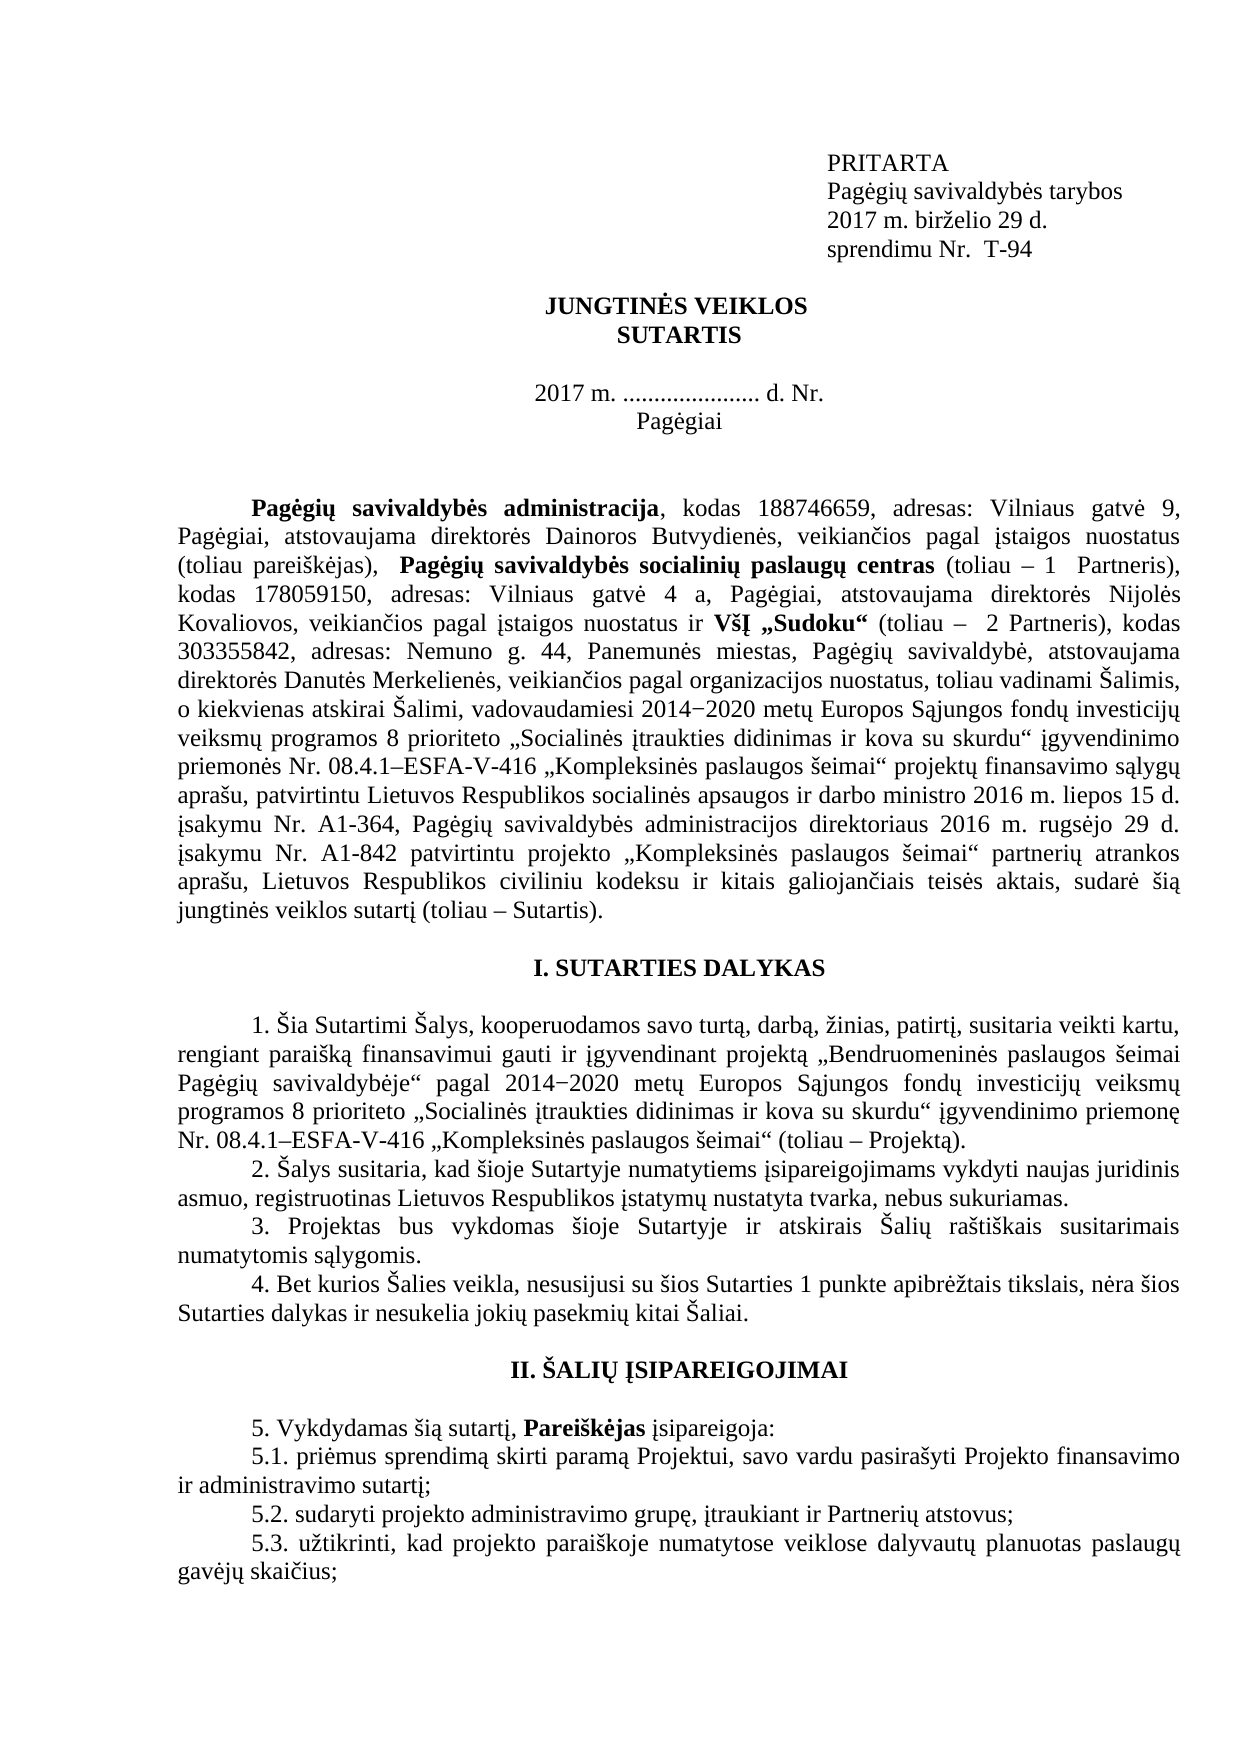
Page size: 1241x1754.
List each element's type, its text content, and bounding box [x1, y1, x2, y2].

text I. SUTARTIES DALYKAS [177, 953, 1181, 981]
text 2017 m. ...................... d. Nr. [177, 378, 1181, 406]
text 2. Šalys susitaria, kad šioje Sutartyje numatytiems įsipareigojimams vykdyti naujas juridinis asmuo, registruotinas Lietuvos Respublikos įstatymų nustatyta tvarka, nebus sukuriamas. [177, 1154, 1181, 1211]
text 3. Projektas bus vykdomas šioje Sutartyje ir atskirais Šalių raštiškais susitarimais numatytomis sąlygomis. [177, 1211, 1181, 1269]
text 5.3. užtikrinti, kad projekto paraiškoje numatytose veiklose dalyvautų planuotas paslaugų gavėjų skaičius; [177, 1528, 1181, 1585]
text PRITARTA [177, 148, 1181, 176]
text 5. Vykdydamas šią sutartį, Pareiškėjas įsipareigoja: [177, 1413, 1181, 1441]
text Pagėgių savivaldybės administracija, kodas 188746659, adresas: Vilniaus gatvė 9, Pagėgiai, atstovaujama direktorės Dainoros Butvydienės, veikiančios pagal įstaigos nuostatus (toliau pareiškėjas), Pagėgių savivaldybės socialinių paslaugų centras (toliau – 1 Partneris), kodas 178059150, adresas: Vilniaus gatvė 4 a, Pagėgiai, atstovaujama direktorės Nijolės Kovaliovos, veikiančios pagal įstaigos nuostatus ir VšĮ „Sudoku“ (toliau – 2 Partneris), kodas 303355842, adresas: Nemuno g. 44, Panemunės miestas, Pagėgių savivaldybė, atstovaujama direktorės Danutės Merkelienės, veikiančios pagal organizacijos nuostatus, toliau vadinami Šalimis, o kiekvienas atskirai Šalimi, vadovaudamiesi 2014−2020 metų Europos Sąjungos fondų investicijų veiksmų programos 8 prioriteto „Socialinės įtraukties didinimas ir kova su skurdu“ įgyvendinimo priemonės Nr. 08.4.1–ESFA-V-416 „Kompleksinės paslaugos šeimai“ projektų finansavimo sąlygų aprašu, patvirtintu Lietuvos Respublikos socialinės apsaugos ir darbo ministro 2016 m. liepos 15 d. įsakymu Nr. A1-364, Pagėgių savivaldybės administracijos direktoriaus 2016 m. rugsėjo 29 d. įsakymu Nr. A1-842 patvirtintu projekto „Kompleksinės paslaugos šeimai“ partnerių atrankos aprašu, Lietuvos Respublikos civiliniu kodeksu ir kitais galiojančiais teisės aktais, sudarė šią jungtinės veiklos sutartį (toliau – Sutartis). [177, 493, 1181, 924]
text 4. Bet kurios Šalies veikla, nesusijusi su šios Sutarties 1 punkte apibrėžtais tikslais, nėra šios Sutarties dalykas ir nesukelia jokių pasekmių kitai Šaliai. [177, 1269, 1181, 1326]
text 1. Šia Sutartimi Šalys, kooperuodamos savo turtą, darbą, žinias, patirtį, susitaria veikti kartu, rengiant paraišką finansavimui gauti ir įgyvendinant projektą „Bendruomeninės paslaugos šeimai Pagėgių savivaldybėje“ pagal 2014−2020 metų Europos Sąjungos fondų investicijų veiksmų programos 8 prioriteto „Socialinės įtraukties didinimas ir kova su skurdu“ įgyvendinimo priemonę Nr. 08.4.1–ESFA-V-416 „Kompleksinės paslaugos šeimai“ (toliau – Projektą). [177, 1010, 1181, 1154]
text 2017 m. birželio 29 d. [827, 205, 1181, 234]
text SUTARTIS [177, 320, 1181, 349]
text Pagėgių savivaldybės tarybos [827, 176, 1181, 205]
text 5.1. priėmus sprendimą skirti paramą Projektui, savo vardu pasirašyti Projekto finansavimo ir administravimo sutartį; [177, 1441, 1181, 1499]
text sprendimu Nr. T-94 [827, 234, 1181, 263]
text JUNGTINĖS VEIKLOS [177, 291, 1181, 320]
text II. ŠALIŲ ĮSIPAREIGOJIMAI [177, 1355, 1181, 1384]
text 5.2. sudaryti projekto administravimo grupę, įtraukiant ir Partnerių atstovus; [177, 1499, 1181, 1528]
text Pagėgiai [177, 406, 1181, 435]
